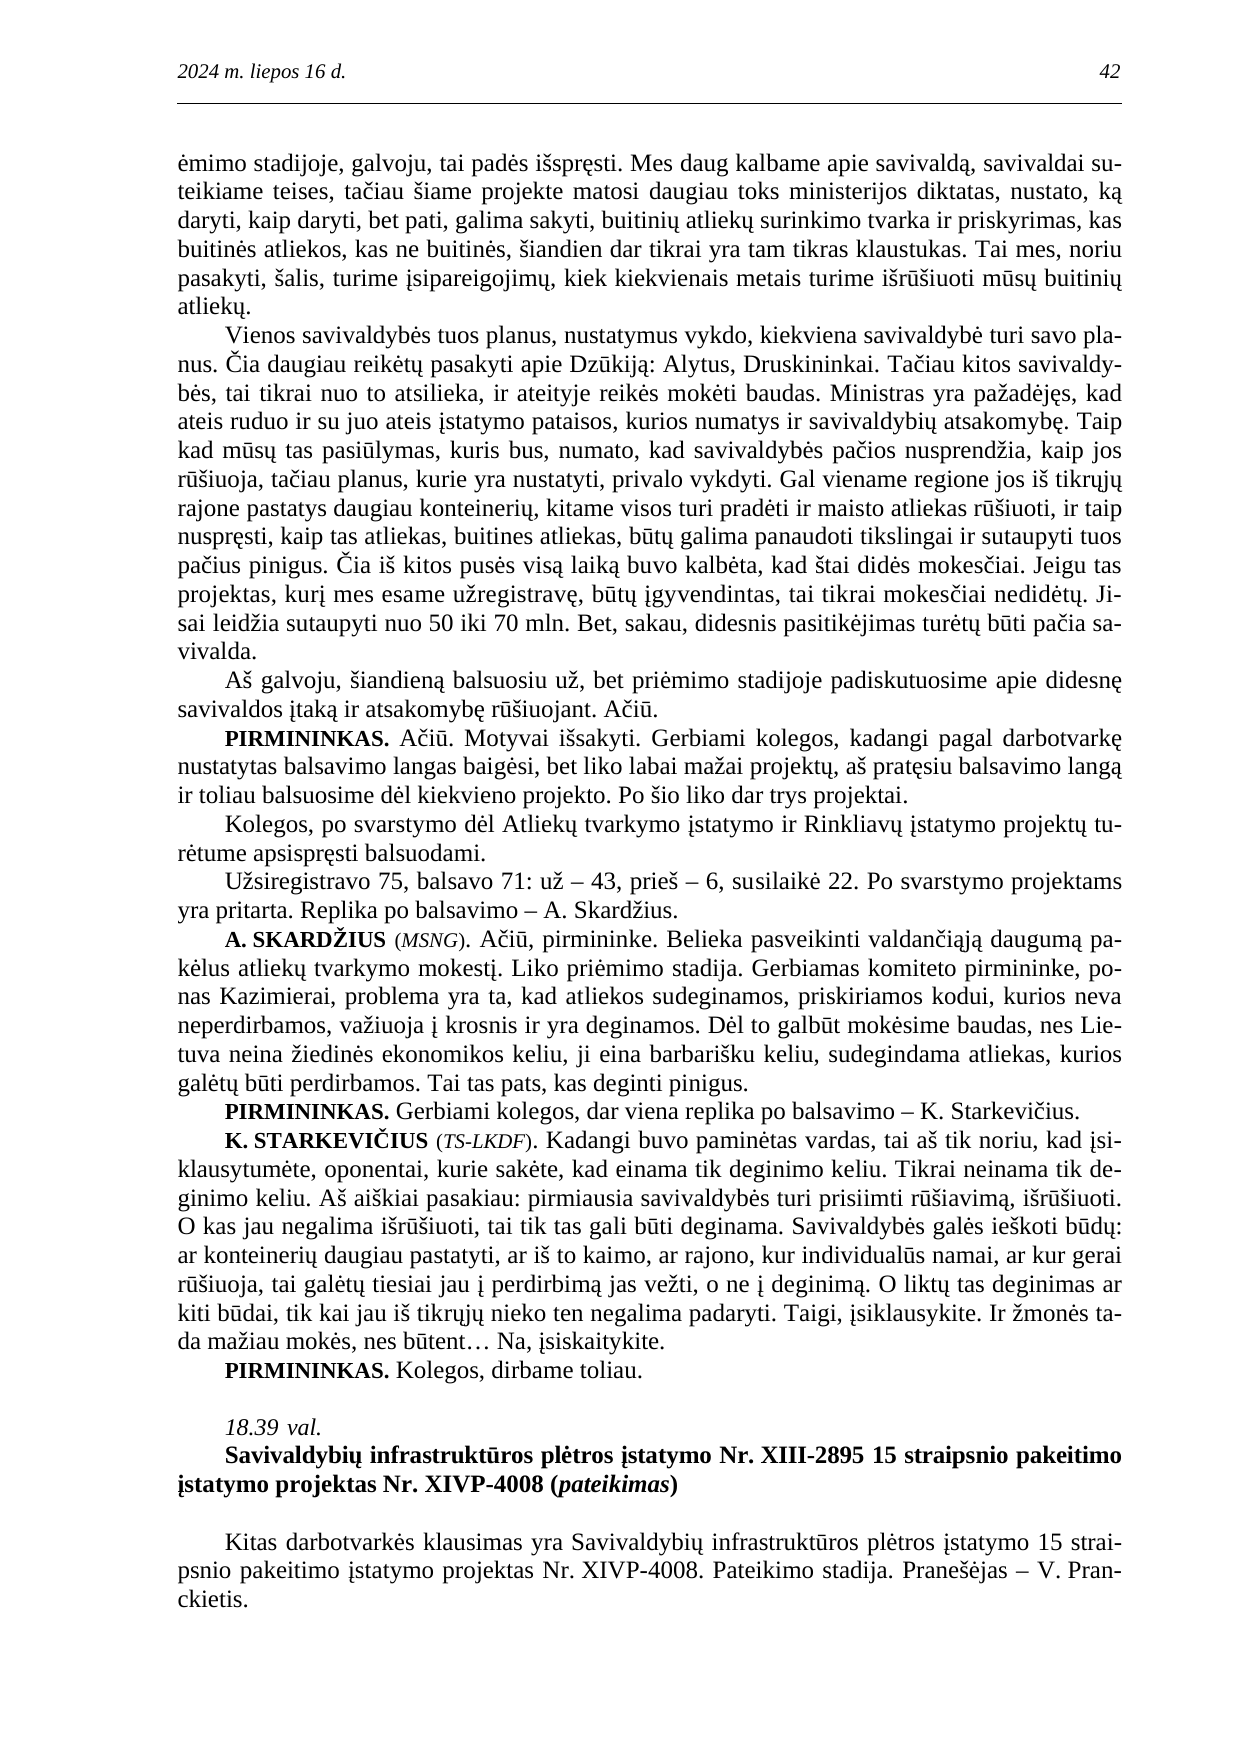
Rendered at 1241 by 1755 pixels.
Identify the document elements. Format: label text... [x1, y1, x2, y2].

text Ki­tas dar­bo­tvarkės klau­si­mas yra Sa­vi­val­dy­bių in­fra­struk­tū­ros plėt­ros įsta­ty­mo 15 strai­ps­nio pa­kei­ti­mo įsta­ty­mo pro­jek­tas Nr. XIVP-4008. Pa­tei­ki­mo sta­di­ja. Pra­ne­šė­jas – V. Pran­ckie­tis. [177, 1527, 1122, 1613]
text Sa­vi­val­dy­bių in­fra­struk­tū­ros plėt­ros įsta­ty­mo Nr. XIII-2895 15 straips­nio pa­kei­ti­mo įsta­ty­mo pro­jek­tas Nr. XIVP-4008 (pa­tei­ki­mas) [177, 1440, 1122, 1498]
text PIRMININKAS. Ger­bia­mi ko­le­gos, dar vie­na re­pli­ka po bal­sa­vi­mo – K. Star­ke­vi­čius. [177, 1096, 1122, 1125]
text Ko­le­gos, po svars­ty­mo dėl At­lie­kų tvar­ky­mo įsta­ty­mo ir Rin­klia­vų įsta­ty­mo pro­jek­tų tu­rė­tu­me ap­si­spręs­ti bal­suo­da­mi. [177, 809, 1122, 866]
text Aš gal­vo­ju, šian­die­ną bal­suo­siu už, bet pri­ėmi­mo sta­di­jo­je pa­dis­ku­tuo­si­me apie di­des­nę sa­vi­val­dos įta­ką ir at­sa­ko­my­bę rū­šiuo­jant. Ačiū. [177, 665, 1122, 723]
text PIRMININKAS. Ko­le­gos, dir­ba­me to­liau. [177, 1355, 1122, 1384]
text ėmi­mo sta­di­jo­je, gal­vo­ju, tai pa­dės iš­spręs­ti. Mes daug kal­ba­me apie sa­vi­val­dą, sa­vi­val­dai su­tei­kia­me tei­ses, ta­čiau šia­me pro­jek­te ma­to­si dau­giau toks mi­nis­te­ri­jos dik­ta­tas, nu­sta­to, ką da­ry­ti, kaip da­ry­ti, bet pa­ti, ga­li­ma sa­ky­ti, bui­ti­nių at­lie­kų su­rin­ki­mo tvar­ka ir pri­sky­ri­mas, kas bui­ti­nės at­lie­kos, kas ne bui­ti­nės, šian­dien dar tik­rai yra tam tik­ras klaus­tu­kas. Tai mes, no­riu pa­sa­ky­ti, ša­lis, tu­ri­me įsi­pa­rei­go­ji­mų, kiek kiek­vie­nais me­tais tu­ri­me iš­rū­šiuo­ti mū­sų bui­ti­nių at­lie­kų. [177, 148, 1122, 320]
text PIRMININKAS. Ačiū. Mo­ty­vai iš­sa­ky­ti. Ger­bia­mi ko­le­gos, ka­dan­gi pa­gal dar­bo­tvarkę nu­sta­ty­tas bal­sa­vi­mo lan­gas bai­gė­si, bet li­ko la­bai ma­žai pro­jek­tų, aš pra­tę­siu bal­sa­vi­mo lan­gą ir to­liau bal­suo­si­me dėl kiek­vie­no pro­jek­to. Po šio li­ko dar trys pro­jek­tai. [177, 723, 1122, 809]
text Už­si­re­gist­ra­vo 75, bal­sa­vo 71: už – 43, prieš – 6, su­si­lai­kė 22. Po svars­ty­mo pro­jek­tams yra pri­tar­ta. Re­pli­ka po bal­sa­vi­mo – A. Skar­džius. [177, 866, 1122, 924]
text A. SKARDŽIUS (MSNG). Ačiū, pir­mi­nin­ke. Be­lie­ka pa­svei­kin­ti val­dan­či­ą­ją dau­gu­mą pa­kė­lus at­lie­kų tvar­ky­mo mo­kes­tį. Li­ko pri­ėmi­mo sta­di­ja. Ger­bia­mas ko­mi­te­to pir­mi­nin­ke, po­nas Ka­zi­mie­rai, pro­ble­ma yra ta, kad at­lie­kos su­de­gi­na­mos, pri­ski­ria­mos ko­dui, ku­rios ne­va ne­per­dir­ba­mos, va­žiuo­ja į kros­nis ir yra de­gi­na­mos. Dėl to gal­būt mo­kė­si­me bau­das, nes Lie­tu­va ne­ina žie­di­nės eko­no­mi­kos ke­liu, ji ei­na bar­ba­riš­ku ke­liu, su­de­gin­da­ma at­lie­kas, ku­rios ga­lė­tų bū­ti per­dir­ba­mos. Tai tas pats, kas de­gin­ti pi­ni­gus. [177, 924, 1122, 1096]
text 18.39 val. [224, 1413, 1122, 1440]
text Vie­nos sa­vi­val­dy­bės tuos pla­nus, nu­sta­ty­mus vyk­do, kiek­vie­na sa­vi­val­dy­bė tu­ri sa­vo pla­nus. Čia dau­giau rei­kė­tų pa­sa­ky­ti apie Dzū­ki­ją: Aly­tus, Drus­ki­nin­kai. Ta­čiau ki­tos sa­vi­val­dy­bės, tai tik­rai nuo to at­si­lie­ka, ir at­ei­ty­je rei­kės mo­kė­ti bau­das. Mi­nist­ras yra pa­ža­dė­jęs, kad ateis ru­duo ir su juo at­eis įsta­ty­mo pa­tai­sos, ku­rios nu­ma­tys ir sa­vi­val­dy­bių at­sa­ko­my­bę. Taip kad mū­sų tas pa­siū­ly­mas, ku­ris bus, nu­ma­to, kad sa­vi­val­dy­bės pa­čios nu­spren­džia, kaip jos rū­šiuo­ja, ta­čiau pla­nus, ku­rie yra nu­sta­ty­ti, pri­va­lo vyk­dy­ti. Gal vie­na­me re­gio­ne jos iš tik­rų­jų ra­jo­ne pa­sta­tys dau­giau kon­tei­ne­rių, ki­ta­me vi­sos tu­ri pra­dė­ti ir mais­to at­lie­kas rū­šiuo­ti, ir taip nu­spręs­ti, kaip tas at­lie­kas, bui­ti­nes at­lie­kas, bū­tų ga­li­ma pa­nau­do­ti tiks­lin­gai ir su­tau­py­ti tuos pa­čius pi­ni­gus. Čia iš ki­tos pu­sės vi­są lai­ką bu­vo kal­bė­ta, kad štai di­dės mo­kes­čiai. Jei­gu tas pro­jek­tas, ku­rį mes esa­me už­re­gist­ra­vę, bū­tų įgy­ven­din­tas, tai tik­rai mo­kes­čiai ne­di­dė­tų. Ji­sai lei­džia su­tau­py­ti nuo 50 iki 70 mln. Bet, sa­kau, di­des­nis pa­si­ti­kė­ji­mas tu­rė­tų bū­ti pa­čia sa­vi­val­da. [177, 320, 1122, 665]
text K. STARKEVIČIUS (TS-LKDF). Ka­dan­gi bu­vo pa­mi­nė­tas var­das, tai aš tik no­riu, kad įsi­klau­sy­tu­mė­te, opo­nen­tai, ku­rie sa­kė­te, kad ei­na­ma tik de­gi­ni­mo ke­liu. Tik­rai ne­ina­ma tik de­gi­ni­mo ke­liu. Aš aiš­kiai pa­sa­kiau: pir­miau­sia sa­vi­val­dy­bės tu­ri pri­si­im­ti rū­šia­vi­mą, iš­rū­šiuo­ti. O kas jau ne­ga­li­ma iš­rū­šiuo­ti, tai tik tas ga­li bū­ti de­gi­na­ma. Sa­vi­val­dy­bės ga­lės ieš­ko­ti bū­dų: ar kon­tei­ne­rių dau­giau pa­sta­ty­ti, ar iš to kai­mo, ar ra­jo­no, kur in­di­vi­du­a­lūs na­mai, ar kur ge­rai rū­šiuo­ja, tai ga­lė­tų tie­siai jau į per­dir­bi­mą jas vež­ti, o ne į de­gi­ni­mą. O lik­tų tas de­gi­ni­mas ar ki­ti bū­dai, tik kai jau iš tik­rų­jų nie­ko ten ne­ga­li­ma pa­da­ry­ti. Tai­gi, įsi­klau­sy­ki­te. Ir žmo­nės ta­da ma­žiau mo­kės, nes bū­tent… Na, įsi­skai­ty­ki­te. [177, 1125, 1122, 1355]
